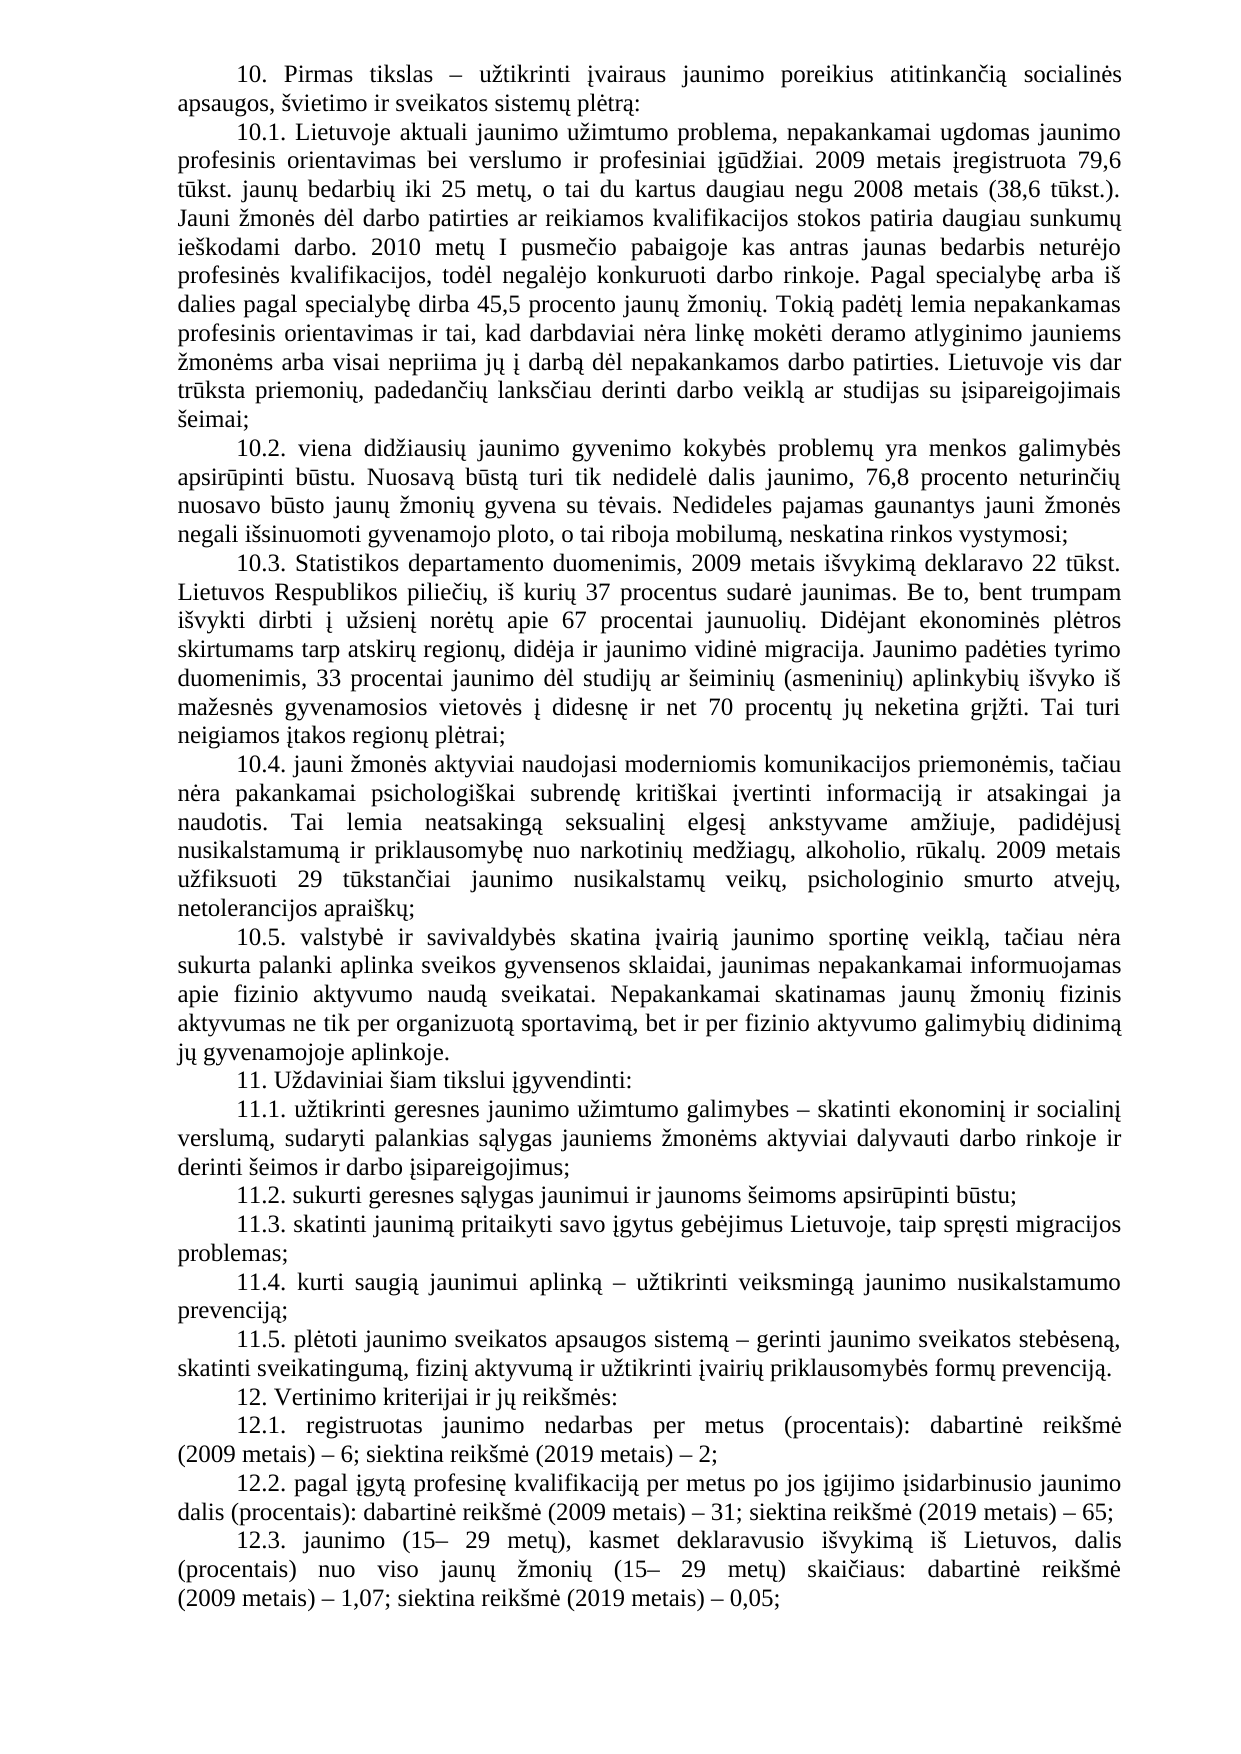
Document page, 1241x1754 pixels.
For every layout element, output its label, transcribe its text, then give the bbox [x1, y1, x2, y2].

text 11.4. kurti saugią jaunimui aplinką – užtikrinti veiksmingą jaunimo nusikalstamumo prevenciją; [177, 1267, 1122, 1324]
text 11.2. sukurti geresnes sąlygas jaunimui ir jaunoms šeimoms apsirūpinti būstu; [177, 1180, 1122, 1209]
text 10.4. jauni žmonės aktyviai naudojasi moderniomis komunikacijos priemonėmis, tačiau nėra pakankamai psichologiškai subrendę kritiškai įvertinti informaciją ir atsakingai ja naudotis. Tai lemia neatsakingą seksualinį elgesį ankstyvame amžiuje, padidėjusį nusikalstamumą ir priklausomybę nuo narkotinių medžiagų, alkoholio, rūkalų. 2009 metais užfiksuoti 29 tūkstančiai jaunimo nusikalstamų veikų, psichologinio smurto atvejų, netolerancijos apraiškų; [177, 749, 1122, 922]
text 12.2. pagal įgytą profesinę kvalifikaciją per metus po jos įgijimo įsidarbinusio jaunimo dalis (procentais): dabartinė reikšmė (2009 metais) – 31; siektina reikšmė (2019 metais) – 65; [177, 1468, 1122, 1525]
text 11.5. plėtoti jaunimo sveikatos apsaugos sistemą – gerinti jaunimo sveikatos stebėseną, skatinti sveikatingumą, fizinį aktyvumą ir užtikrinti įvairių priklausomybės formų prevenciją. [177, 1324, 1122, 1382]
text 10.1. Lietuvoje aktuali jaunimo užimtumo problema, nepakankamai ugdomas jaunimo profesinis orientavimas bei verslumo ir profesiniai įgūdžiai. 2009 metais įregistruota 79,6 tūkst. jaunų bedarbių iki 25 metų, o tai du kartus daugiau negu 2008 metais (38,6 tūkst.). Jauni žmonės dėl darbo patirties ar reikiamos kvalifikacijos stokos patiria daugiau sunkumų ieškodami darbo. 2010 metų I pusmečio pabaigoje kas antras jaunas bedarbis neturėjo profesinės kvalifikacijos, todėl negalėjo konkuruoti darbo rinkoje. Pagal specialybę arba iš dalies pagal specialybę dirba 45,5 procento jaunų žmonių. Tokią padėtį lemia nepakankamas profesinis orientavimas ir tai, kad darbdaviai nėra linkę mokėti deramo atlyginimo jauniems žmonėms arba visai nepriima jų į darbą dėl nepakankamos darbo patirties. Lietuvoje vis dar trūksta priemonių, padedančių lanksčiau derinti darbo veiklą ar studijas su įsipareigojimais šeimai; [177, 117, 1122, 433]
text 11. Uždaviniai šiam tikslui įgyvendinti: [177, 1065, 1122, 1094]
text 10.5. valstybė ir savivaldybės skatina įvairią jaunimo sportinę veiklą, tačiau nėra sukurta palanki aplinka sveikos gyvensenos sklaidai, jaunimas nepakankamai informuojamas apie fizinio aktyvumo naudą sveikatai. Nepakankamai skatinamas jaunų žmonių fizinis aktyvumas ne tik per organizuotą sportavimą, bet ir per fizinio aktyvumo galimybių didinimą jų gyvenamojoje aplinkoje. [177, 922, 1122, 1065]
text 10.3. Statistikos departamento duomenimis, 2009 metais išvykimą deklaravo 22 tūkst. Lietuvos Respublikos piliečių, iš kurių 37 procentus sudarė jaunimas. Be to, bent trumpam išvykti dirbti į užsienį norėtų apie 67 procentai jaunuolių. Didėjant ekonominės plėtros skirtumams tarp atskirų regionų, didėja ir jaunimo vidinė migracija. Jaunimo padėties tyrimo duomenimis, 33 procentai jaunimo dėl studijų ar šeiminių (asmeninių) aplinkybių išvyko iš mažesnės gyvenamosios vietovės į didesnę ir net 70 procentų jų neketina grįžti. Tai turi neigiamos įtakos regionų plėtrai; [177, 548, 1122, 749]
text 11.3. skatinti jaunimą pritaikyti savo įgytus gebėjimus Lietuvoje, taip spręsti migracijos problemas; [177, 1209, 1122, 1267]
text 10. Pirmas tikslas – užtikrinti įvairaus jaunimo poreikius atitinkančią socialinės apsaugos, švietimo ir sveikatos sistemų plėtrą: [177, 59, 1122, 117]
text 11.1. užtikrinti geresnes jaunimo užimtumo galimybes – skatinti ekonominį ir socialinį verslumą, sudaryti palankias sąlygas jauniems žmonėms aktyviai dalyvauti darbo rinkoje ir derinti šeimos ir darbo įsipareigojimus; [177, 1094, 1122, 1180]
text 12. Vertinimo kriterijai ir jų reikšmės: [177, 1382, 1122, 1410]
text 12.1. registruotas jaunimo nedarbas per metus (procentais): dabartinė reikšmė (2009 metais) – 6; siektina reikšmė (2019 metais) – 2; [177, 1410, 1122, 1468]
text 10.2. viena didžiausių jaunimo gyvenimo kokybės problemų yra menkos galimybės apsirūpinti būstu. Nuosavą būstą turi tik nedidelė dalis jaunimo, 76,8 procento neturinčių nuosavo būsto jaunų žmonių gyvena su tėvais. Nedideles pajamas gaunantys jauni žmonės negali išsinuomoti gyvenamojo ploto, o tai riboja mobilumą, neskatina rinkos vystymosi; [177, 433, 1122, 548]
text 12.3. jaunimo (15– 29 metų), kasmet deklaravusio išvykimą iš Lietuvos, dalis (procentais) nuo viso jaunų žmonių (15– 29 metų) skaičiaus: dabartinė reikšmė (2009 metais) – 1,07; siektina reikšmė (2019 metais) – 0,05; [177, 1525, 1122, 1612]
